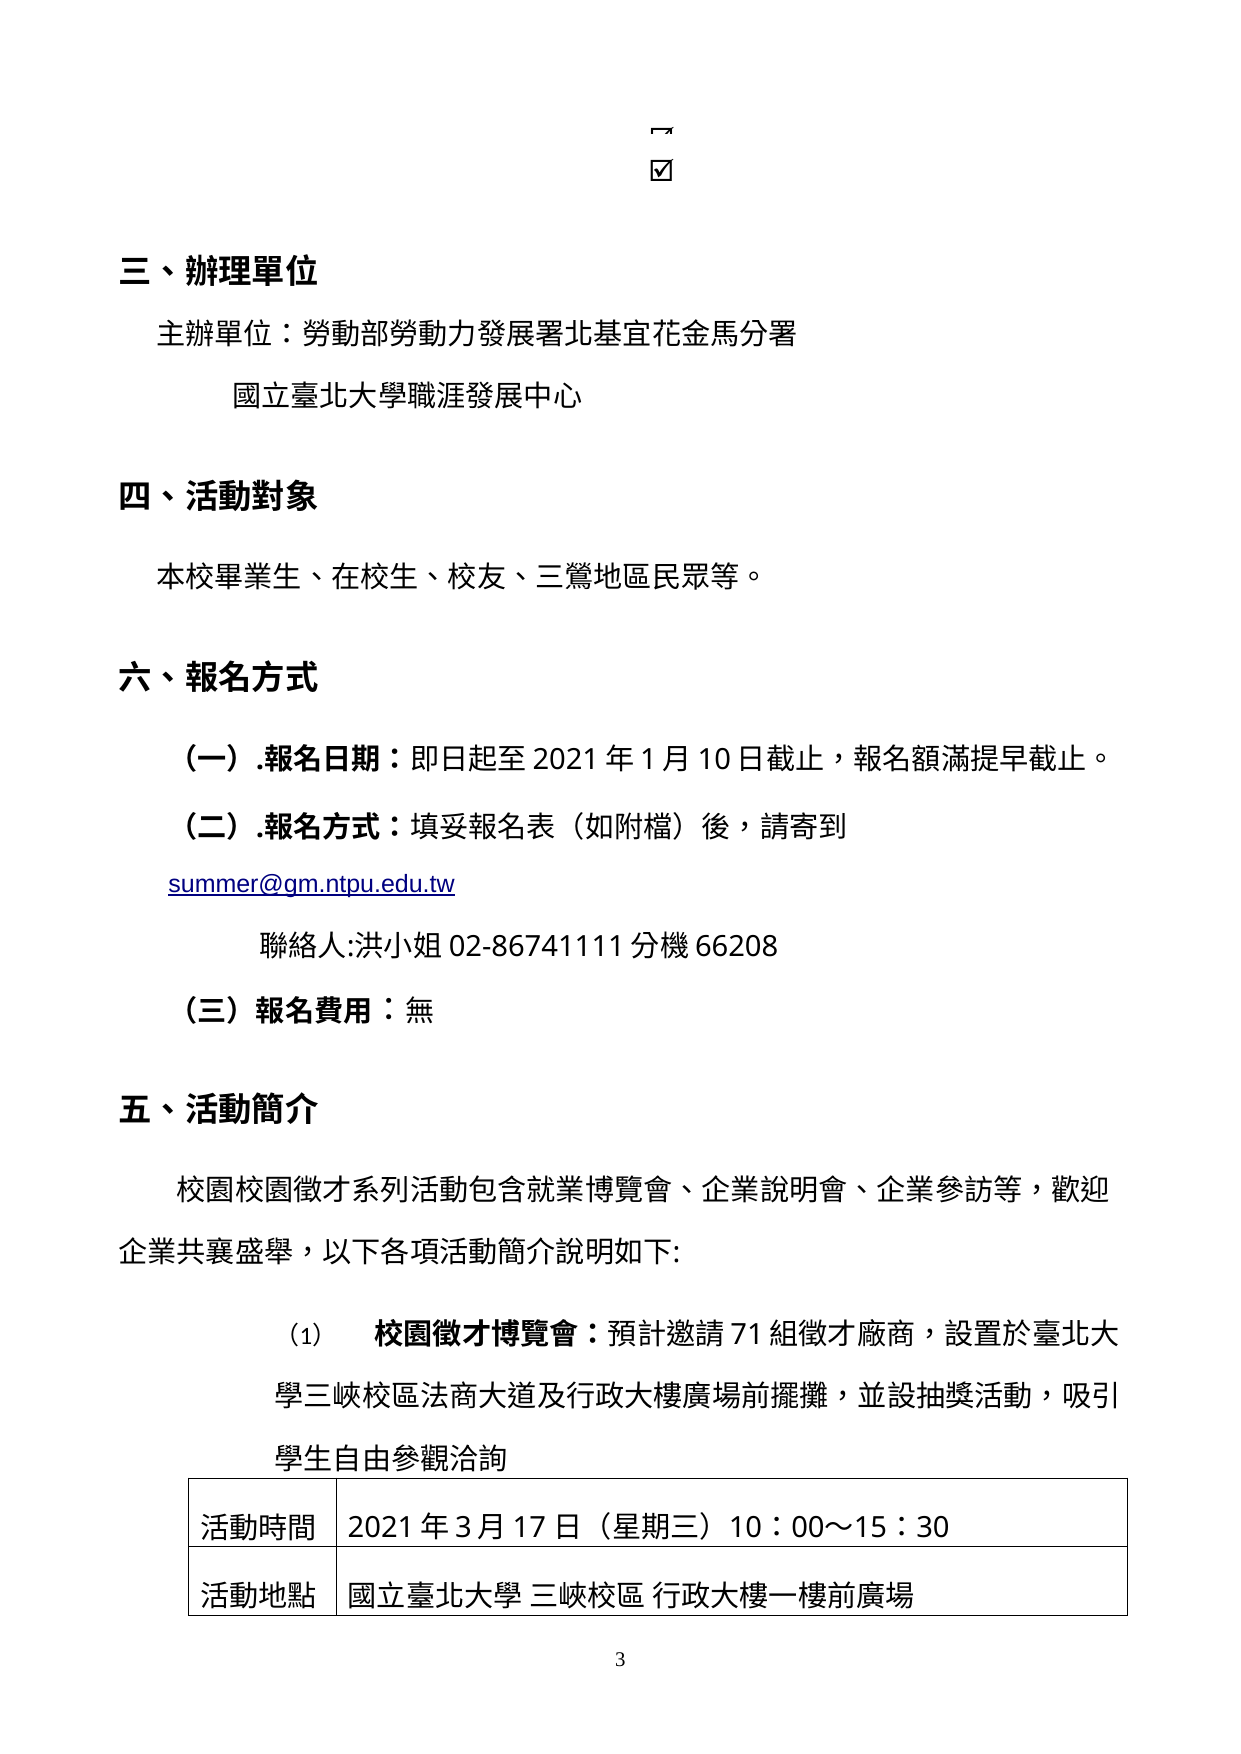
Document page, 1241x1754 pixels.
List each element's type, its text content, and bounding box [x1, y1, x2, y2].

list 校園徵才博覽會：預計邀請71組徵才廠商，設置於臺北大學三峽校區法商大道及行政大樓廣場前擺攤，並設抽獎活動，吸引學生自由參觀洽詢 [274, 1290, 1122, 1477]
text 主辦單位：勞動部勞動力發展署北基宜花金馬分署 國立臺北大學職涯發展中心 [118, 290, 1122, 415]
table_cell 國立臺北大學 三峽校區 行政大樓一樓前廣場 [337, 1547, 1127, 1615]
text 五、活動簡介 [118, 1065, 1122, 1127]
text 六、報名方式 [118, 634, 1122, 696]
text 校園校園徵才系列活動包含就業博覽會、企業說明會、企業參訪等，歡迎企業共襄盛舉，以下各項活動簡介說明如下: [118, 1146, 1122, 1271]
table_header 活動時間 [189, 1479, 336, 1546]
text  [648, 141, 667, 185]
text 四、活動對象 [118, 452, 1122, 515]
text  [648, 109, 667, 134]
text  [653, 130, 667, 134]
text （一）.報名日期：即日起至2021年1月10日截止，報名額滿提早截止。 [168, 715, 1122, 777]
text 三、辦理單位 [118, 227, 1122, 290]
table_cell 活動地點 [189, 1547, 336, 1615]
text 本校畢業生、在校生、校友、三鶯地區民眾等。 [118, 534, 1122, 596]
text （三）報名費用：無 [168, 965, 1122, 1027]
table_header 2021年3月17 日（星期三）10：00～15：30 [337, 1479, 1127, 1546]
text 聯絡人:洪小姐 02-86741111分機66208 [168, 902, 1122, 965]
text （二）.報名方式：填妥報名表（如附檔）後，請寄到 summer@gm.ntpu.edu.tw [168, 777, 1122, 902]
